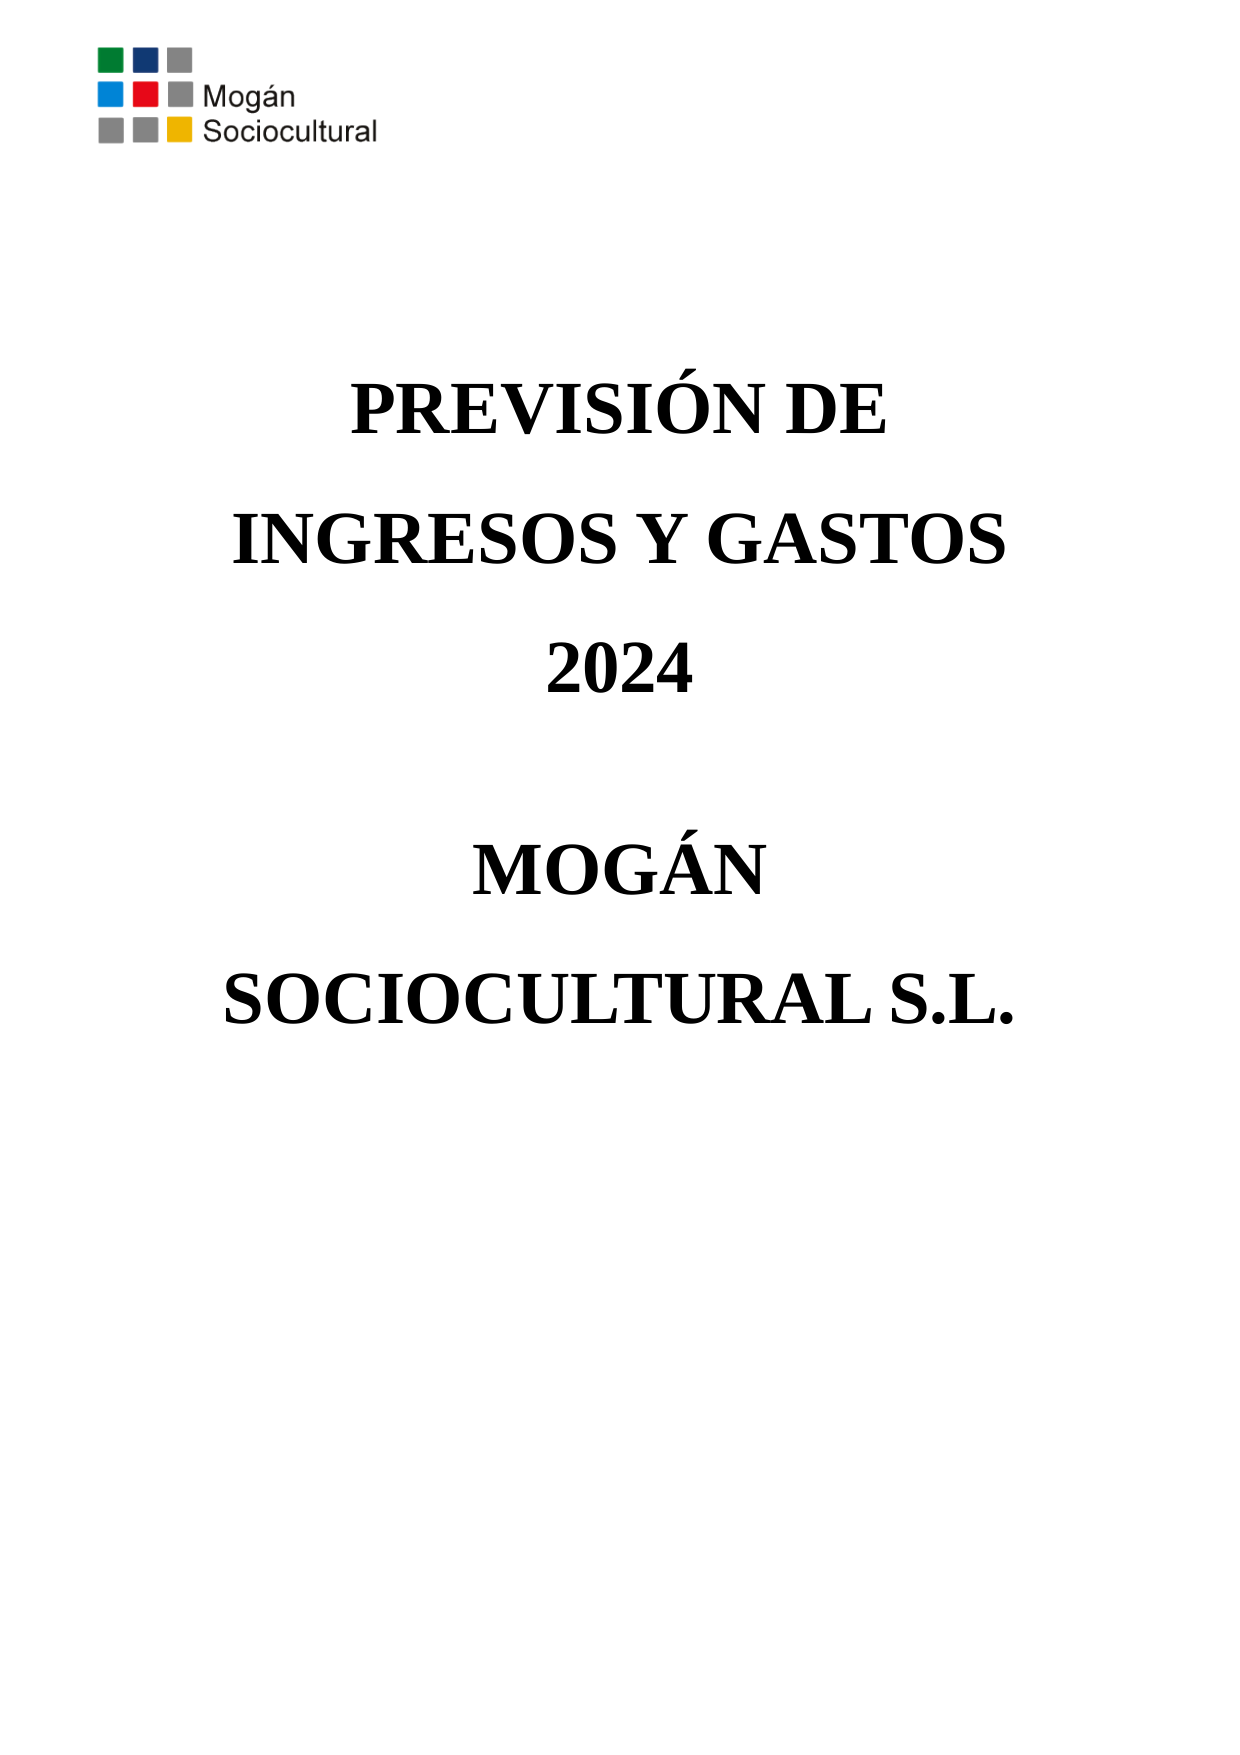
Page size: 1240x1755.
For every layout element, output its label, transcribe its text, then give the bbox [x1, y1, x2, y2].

text PREVISIÓN DE INGRESOS Y GASTOS 2024 [177, 364, 1062, 709]
text MOGÁN SOCIOCULTURAL S.L. [177, 824, 1062, 1040]
